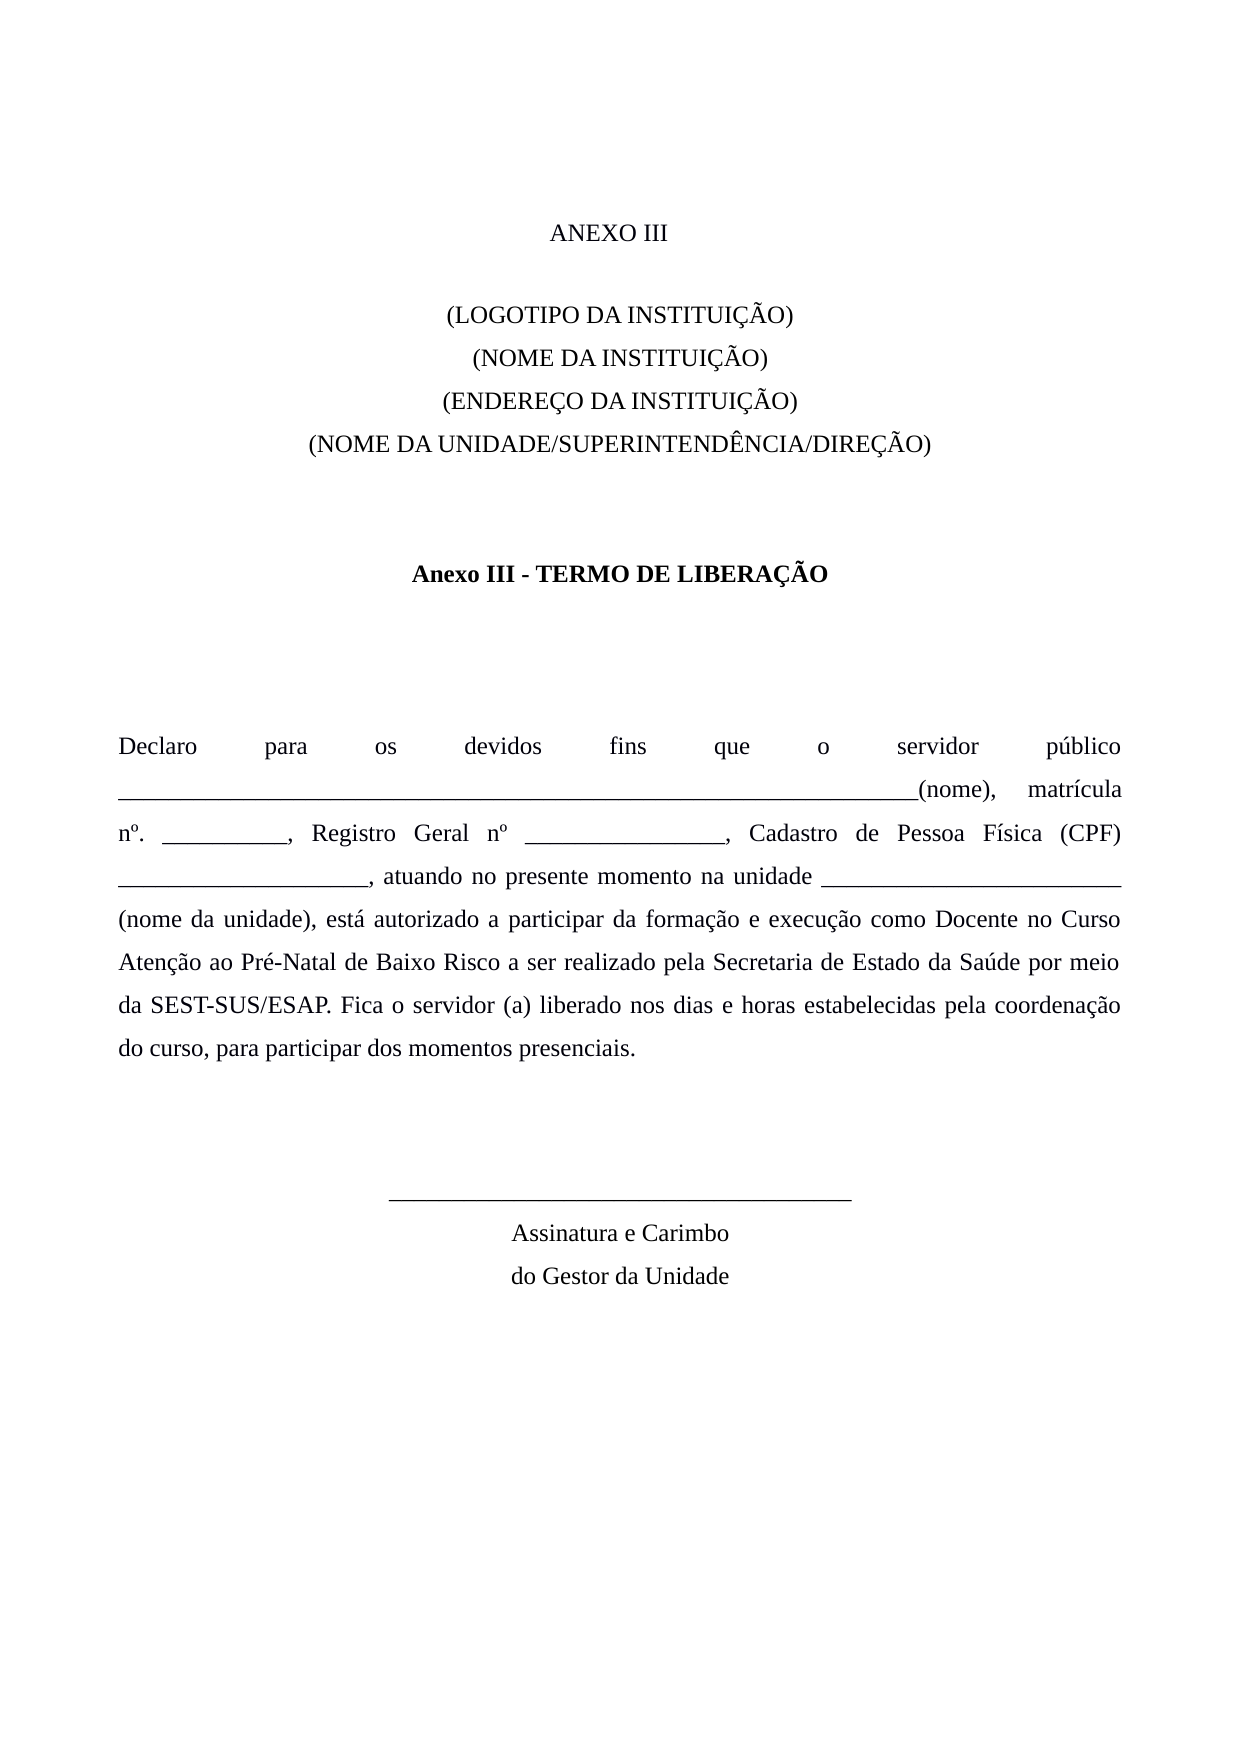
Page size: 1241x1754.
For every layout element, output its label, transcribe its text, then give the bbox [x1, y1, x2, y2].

text do Gestor da Unidade [118, 1261, 1122, 1290]
text (LOGOTIPO DA INSTITUIÇÃO) [118, 300, 1122, 329]
text (NOME DA INSTITUIÇÃO) [118, 343, 1122, 372]
text ANEXO III [118, 218, 1099, 246]
text Declaro para os devidos fins que o servidor público ________________________________________________________________(nome), matrícula nº. __________, Registro Geral nº ________________, Cadastro de Pessoa Física (CPF) ____________________, atuando no presente momento na unidade ________________________ (nome da unidade), está autorizado a participar da formação e execução como Docente no Curso Atenção ao Pré-Natal de Baixo Risco a ser realizado pela Secretaria de Estado da Saúde por meio da SEST-SUS/ESAP. Fica o servidor (a) liberado nos dias e horas estabelecidas pela coordenação do curso, para participar dos momentos presenciais. [118, 731, 1122, 1062]
text Assinatura e Carimbo [118, 1218, 1122, 1247]
text _____________________________________ [118, 1175, 1122, 1204]
text (NOME DA UNIDADE/SUPERINTENDÊNCIA/DIREÇÃO) [118, 429, 1122, 458]
text (ENDEREÇO DA INSTITUIÇÃO) [118, 386, 1122, 415]
text Anexo III - TERMO DE LIBERAÇÃO [118, 559, 1122, 588]
